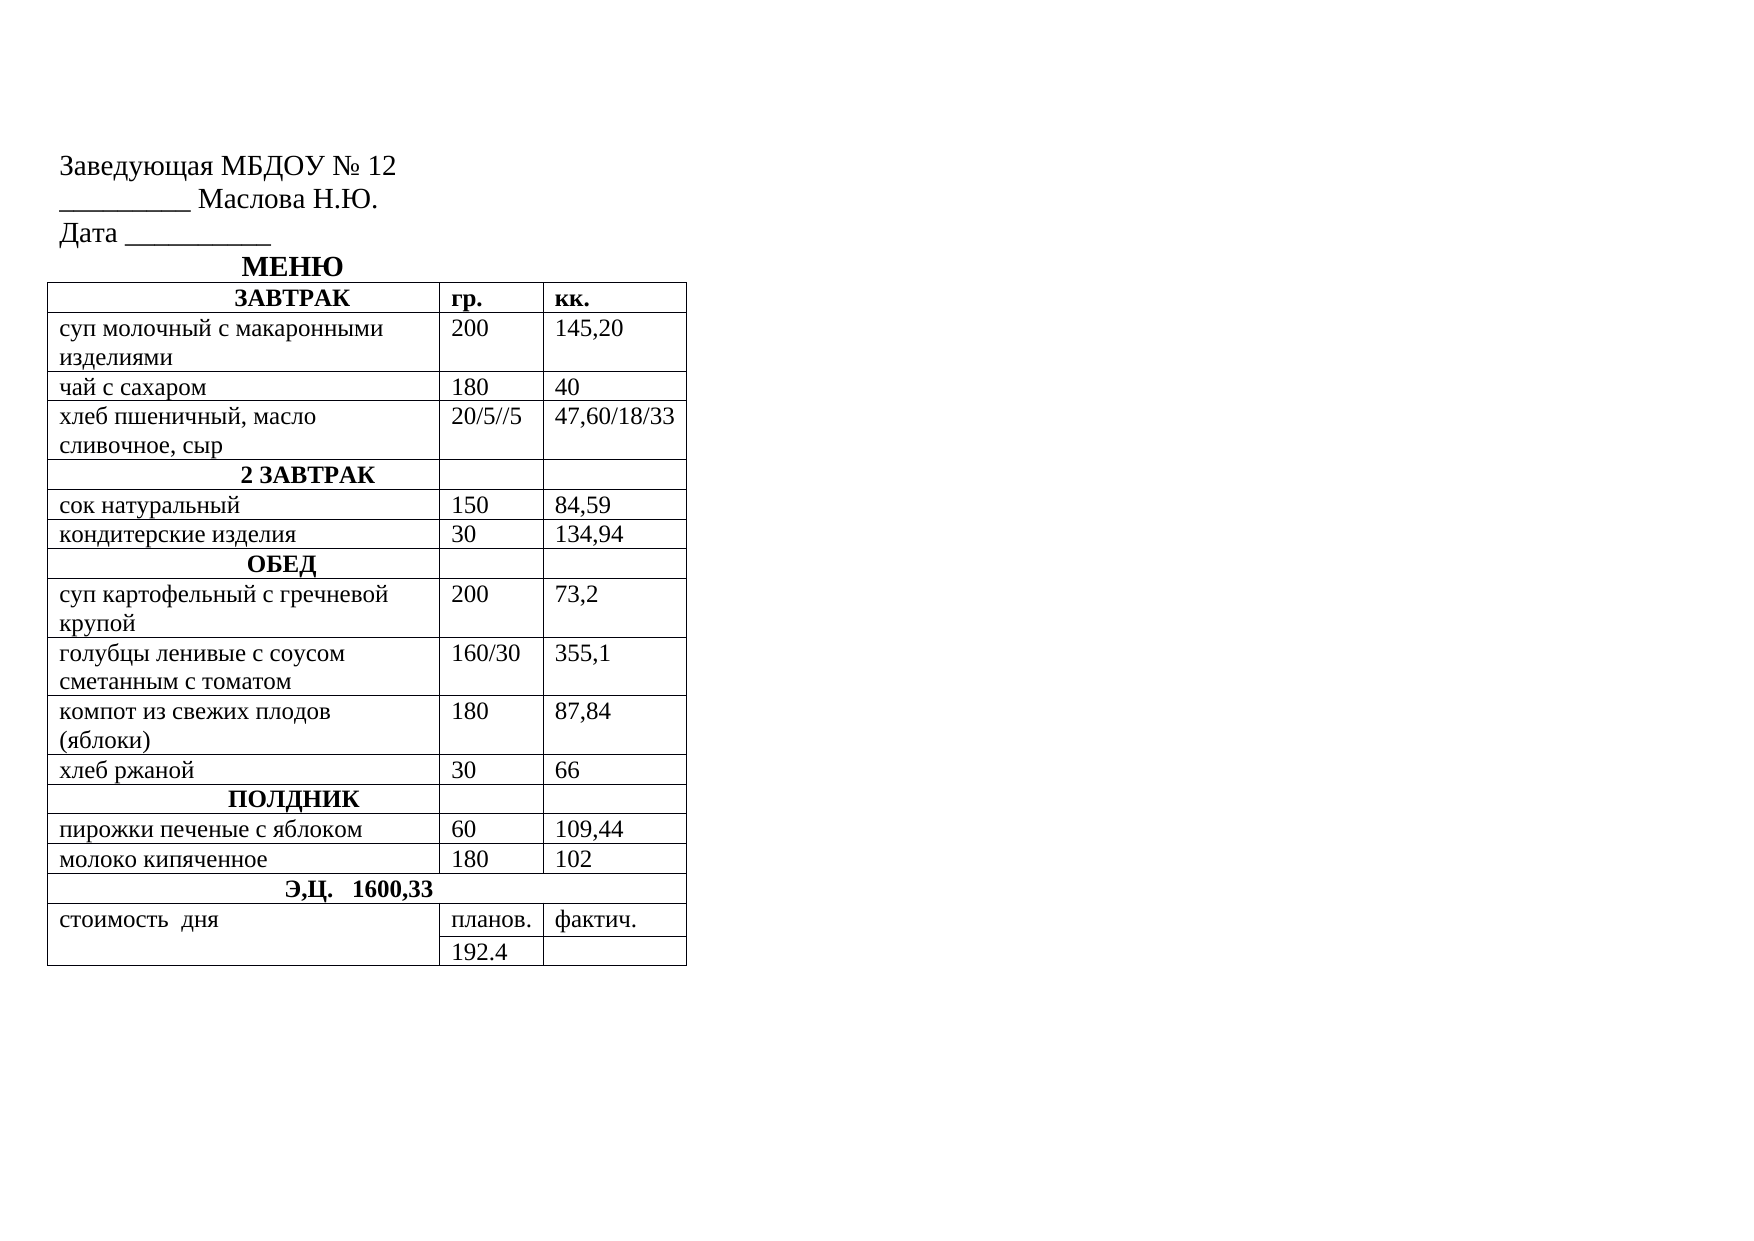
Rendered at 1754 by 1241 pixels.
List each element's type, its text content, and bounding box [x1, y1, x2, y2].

text Дата __________ [59, 215, 1648, 249]
table_cell 73,2 [544, 579, 686, 637]
table_header кк. [544, 283, 686, 312]
table_cell хлеб пшеничный, масло сливочное, сыр [48, 401, 439, 459]
table_cell Э,Ц. 1600,33 [48, 874, 686, 903]
table_cell 180 [440, 372, 543, 400]
table_header гр. [440, 283, 543, 312]
table_cell суп картофельный с гречневой крупой [48, 579, 439, 637]
table_cell 134,94 [544, 520, 686, 548]
table_cell 180 [440, 696, 543, 754]
table_cell 30 [440, 755, 543, 783]
table_cell планов. [440, 904, 543, 936]
table_cell 180 [440, 844, 543, 873]
table_cell фактич. [544, 904, 686, 936]
table_cell 102 [544, 844, 686, 873]
table_cell чай с сахаром [48, 372, 439, 400]
table_cell [544, 460, 686, 489]
text Заведующая МБДОУ № 12 [59, 148, 1648, 182]
table_cell 87,84 [544, 696, 686, 754]
table_cell 355,1 [544, 638, 686, 695]
table_cell голубцы ленивые с соусом сметанным с томатом [48, 638, 439, 695]
table_cell кондитерские изделия [48, 520, 439, 548]
table_cell 160/30 [440, 638, 543, 695]
table_cell пирожки печеные с яблоком [48, 814, 439, 843]
table_cell 84,59 [544, 490, 686, 518]
table_cell сок натуральный [48, 490, 439, 518]
table_cell 30 [440, 520, 543, 548]
table_cell [440, 549, 543, 578]
table_cell [440, 460, 543, 489]
table_cell стоимость дня [48, 904, 439, 965]
table_cell 40 [544, 372, 686, 400]
table_cell 109,44 [544, 814, 686, 843]
table_cell 200 [440, 579, 543, 637]
table_header ЗАВТРАК [48, 283, 439, 312]
table_cell хлеб ржаной [48, 755, 439, 783]
table_cell 20/5//5 [440, 401, 543, 459]
table_cell [544, 937, 686, 965]
table_cell [544, 549, 686, 578]
table_cell 60 [440, 814, 543, 843]
table_cell 150 [440, 490, 543, 518]
table_cell ПОЛДНИК [48, 785, 439, 813]
table_cell 66 [544, 755, 686, 783]
text _________ Маслова Н.Ю. [59, 182, 1648, 215]
table_cell 47,60/18/33 [544, 401, 686, 459]
table_cell 2 ЗАВТРАК [48, 460, 439, 489]
text МЕНЮ [59, 249, 1648, 282]
table_cell ОБЕД [48, 549, 439, 578]
table_cell [440, 785, 543, 813]
table_cell молоко кипяченное [48, 844, 439, 873]
table_cell 200 [440, 313, 543, 371]
table_cell суп молочный с макаронными изделиями [48, 313, 439, 371]
table_cell 192,4 [440, 937, 543, 965]
table_cell [544, 785, 686, 813]
table_cell компот из свежих плодов (яблоки) [48, 696, 439, 754]
table_cell 145,20 [544, 313, 686, 371]
